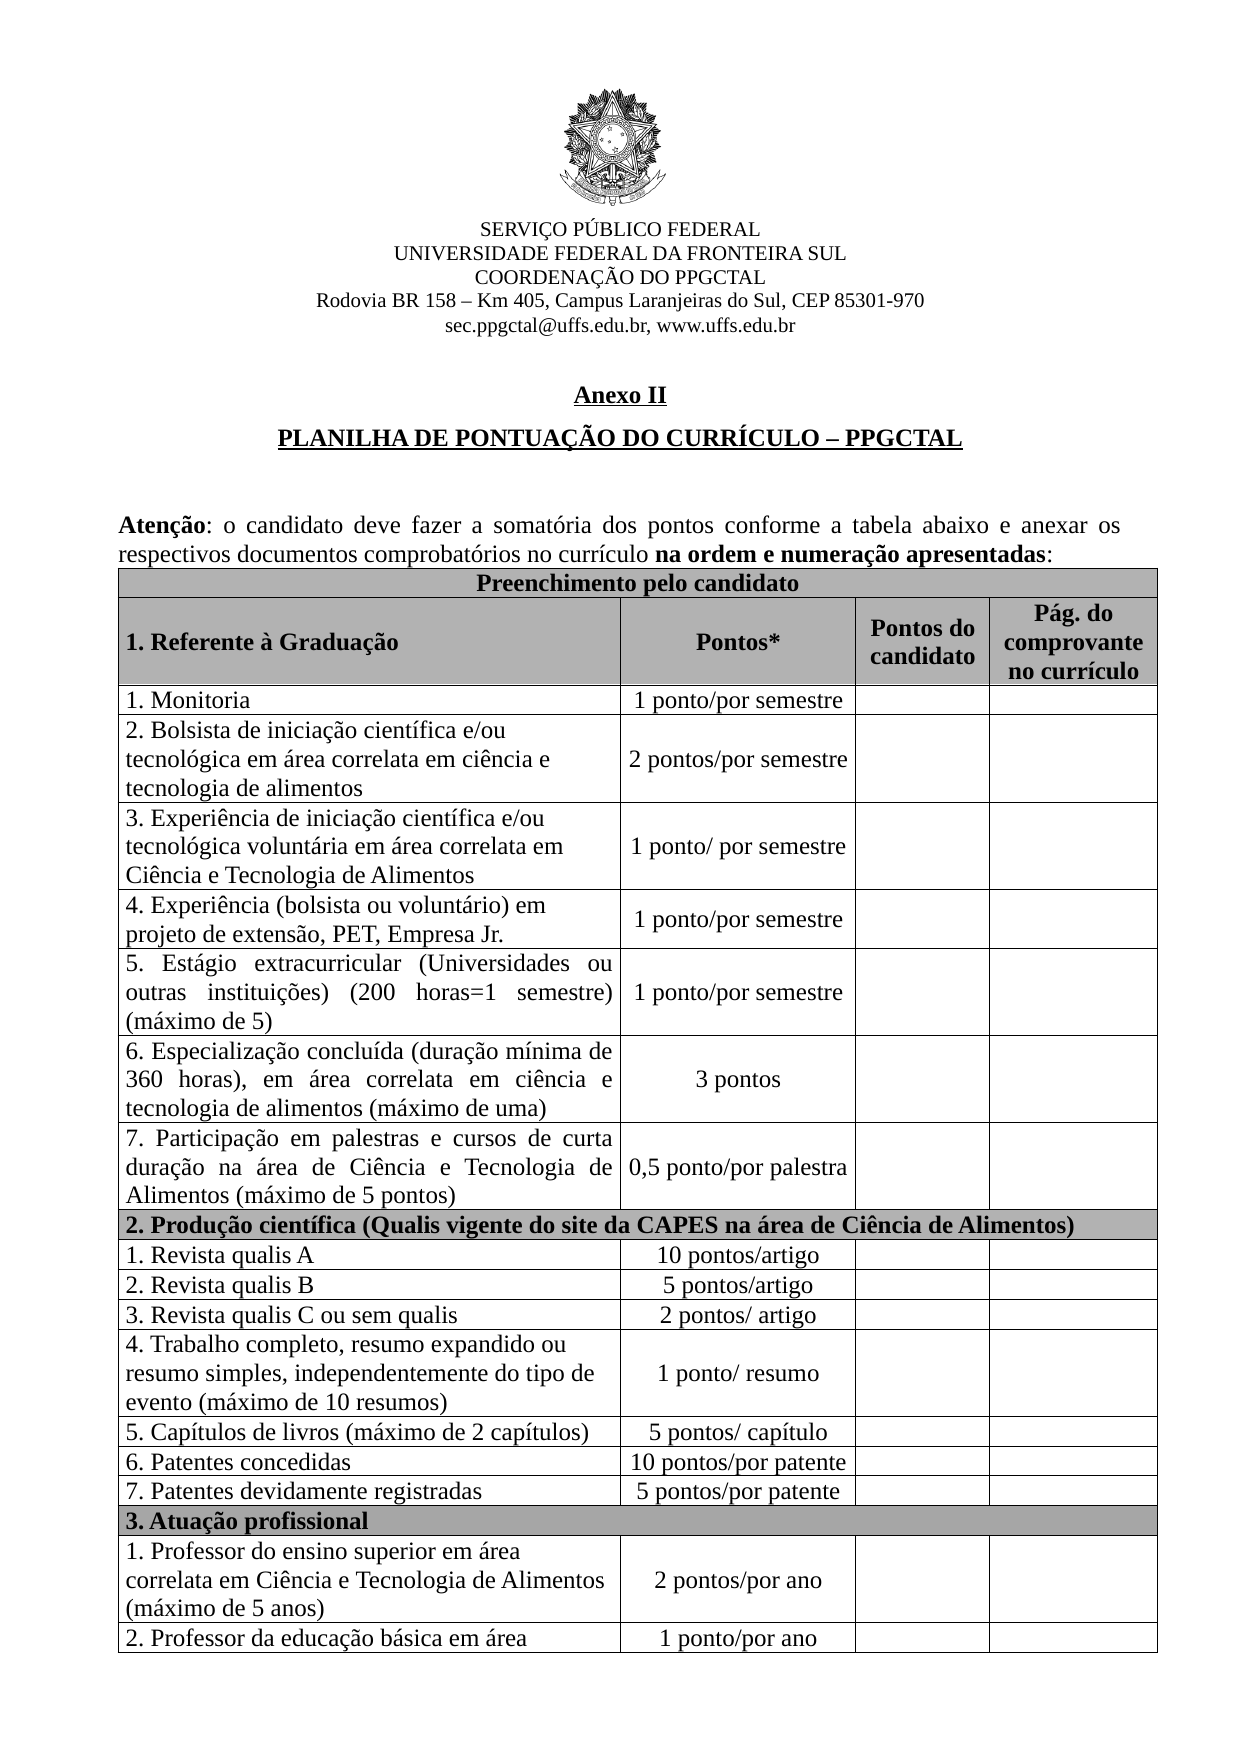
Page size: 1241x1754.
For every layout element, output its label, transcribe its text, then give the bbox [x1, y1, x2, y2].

table_cell [856, 1036, 989, 1122]
table_cell 10 pontos/por patente [621, 1447, 855, 1475]
table_cell 2 pontos/por semestre [621, 715, 855, 802]
table_cell 1 ponto/por semestre [621, 949, 855, 1035]
table_cell [856, 803, 989, 889]
table_cell [990, 715, 1157, 802]
table_cell [856, 890, 989, 947]
text PLANILHA DE PONTUAÇÃO DO CURRÍCULO – PPGCTAL [118, 423, 1122, 452]
table_cell [856, 1123, 989, 1209]
table_cell 2 pontos/por ano [621, 1536, 855, 1622]
table_cell [990, 1623, 1157, 1652]
table_cell [856, 715, 989, 802]
table_cell 7. Participação em palestras e cursos de curta duração na área de Ciência e Tecnologia de Alimentos (máximo de 5 pontos) [119, 1123, 620, 1209]
table_header Preenchimento pelo candidato [119, 569, 1157, 597]
table_cell 1. Professor do ensino superior em área correlata em Ciência e Tecnologia de Alimentos (máximo de 5 anos) [119, 1536, 620, 1622]
table_cell 4. Trabalho completo, resumo expandido ou resumo simples, independentemente do tipo de evento (máximo de 10 resumos) [119, 1330, 620, 1416]
table_cell 2. Revista qualis B [119, 1270, 620, 1299]
table_cell [856, 1417, 989, 1446]
table_cell 4. Experiência (bolsista ou voluntário) em projeto de extensão, PET, Empresa Jr. [119, 890, 620, 947]
table_cell [990, 949, 1157, 1035]
table_cell 2 pontos/ artigo [621, 1300, 855, 1328]
table_cell [856, 1270, 989, 1299]
table_cell 1. Referente à Graduação [119, 598, 620, 684]
text Atenção: o candidato deve fazer a somatória dos pontos conforme a tabela abaixo e anexar os respectivos documentos comprobatórios no currículo na ordem e numeração apresentadas: [118, 510, 1122, 567]
table_cell [990, 1476, 1157, 1505]
table_cell [990, 1123, 1157, 1209]
table_cell 1. Monitoria [119, 686, 620, 714]
table_cell 2. Bolsista de iniciação científica e/ou tecnológica em área correlata em ciência e tecnologia de alimentos [119, 715, 620, 802]
table_cell Pág. do comprovante no currículo [990, 598, 1157, 684]
table_cell 1 ponto/por semestre [621, 686, 855, 714]
table_cell [990, 1417, 1157, 1446]
table_cell 2. Professor da educação básica em área [119, 1623, 620, 1652]
table_cell [856, 1476, 989, 1505]
table_cell [990, 1447, 1157, 1475]
table_cell 3. Experiência de iniciação científica e/ou tecnológica voluntária em área correlata em Ciência e Tecnologia de Alimentos [119, 803, 620, 889]
table_cell [990, 1330, 1157, 1416]
table_cell 5. Estágio extracurricular (Universidades ou outras instituições) (200 horas=1 semestre) (máximo de 5) [119, 949, 620, 1035]
table_cell [856, 1447, 989, 1475]
table_cell 1 ponto/ por semestre [621, 803, 855, 889]
table_cell [856, 1623, 989, 1652]
text UNIVERSIDADE FEDERAL DA FRONTEIRA SUL [118, 241, 1122, 265]
table_cell [990, 1270, 1157, 1299]
table_cell [990, 1536, 1157, 1622]
table_cell 6. Especialização concluída (duração mínima de 360 horas), em área correlata em ciência e tecnologia de alimentos (máximo de uma) [119, 1036, 620, 1122]
table_cell 1 ponto/ resumo [621, 1330, 855, 1416]
table_cell 3 pontos [621, 1036, 855, 1122]
table_cell [990, 890, 1157, 947]
table_cell 1. Revista qualis A [119, 1240, 620, 1269]
table_cell 1 ponto/por ano [621, 1623, 855, 1652]
text SERVIÇO PÚBLICO FEDERAL [118, 217, 1122, 241]
table_cell 0,5 ponto/por palestra [621, 1123, 855, 1209]
table_cell Pontos* [621, 598, 855, 684]
table_cell [990, 686, 1157, 714]
table_cell Pontos do candidato [856, 598, 989, 684]
table_cell [990, 1036, 1157, 1122]
table_cell [990, 803, 1157, 889]
table_cell 3. Atuação profissional [119, 1506, 1157, 1535]
table_cell 6. Patentes concedidas [119, 1447, 620, 1475]
text Rodovia BR 158 – Km 405, Campus Laranjeiras do Sul, CEP 85301-970 [118, 289, 1122, 313]
table_cell 7. Patentes devidamente registradas [119, 1476, 620, 1505]
table_cell [856, 949, 989, 1035]
text Anexo II [118, 380, 1122, 409]
table_cell [990, 1300, 1157, 1328]
table_cell 5 pontos/artigo [621, 1270, 855, 1299]
table_cell [856, 1300, 989, 1328]
table_cell 2. Produção científica (Qualis vigente do site da CAPES na área de Ciência de Alimentos) [119, 1210, 1157, 1239]
table_cell 1 ponto/por semestre [621, 890, 855, 947]
table_cell 5. Capítulos de livros (máximo de 2 capítulos) [119, 1417, 620, 1446]
table_cell [856, 1536, 989, 1622]
table_cell [856, 1240, 989, 1269]
table_cell [990, 1240, 1157, 1269]
table_cell [856, 686, 989, 714]
table_cell 5 pontos/por patente [621, 1476, 855, 1505]
table_cell 5 pontos/ capítulo [621, 1417, 855, 1446]
table_cell 10 pontos/artigo [621, 1240, 855, 1269]
text COORDENAÇÃO DO PPGCTAL [118, 265, 1122, 289]
table_cell 3. Revista qualis C ou sem qualis [119, 1300, 620, 1328]
text sec.ppgctal@uffs.edu.br, www.uffs.edu.br [118, 313, 1122, 337]
table_cell [856, 1330, 989, 1416]
